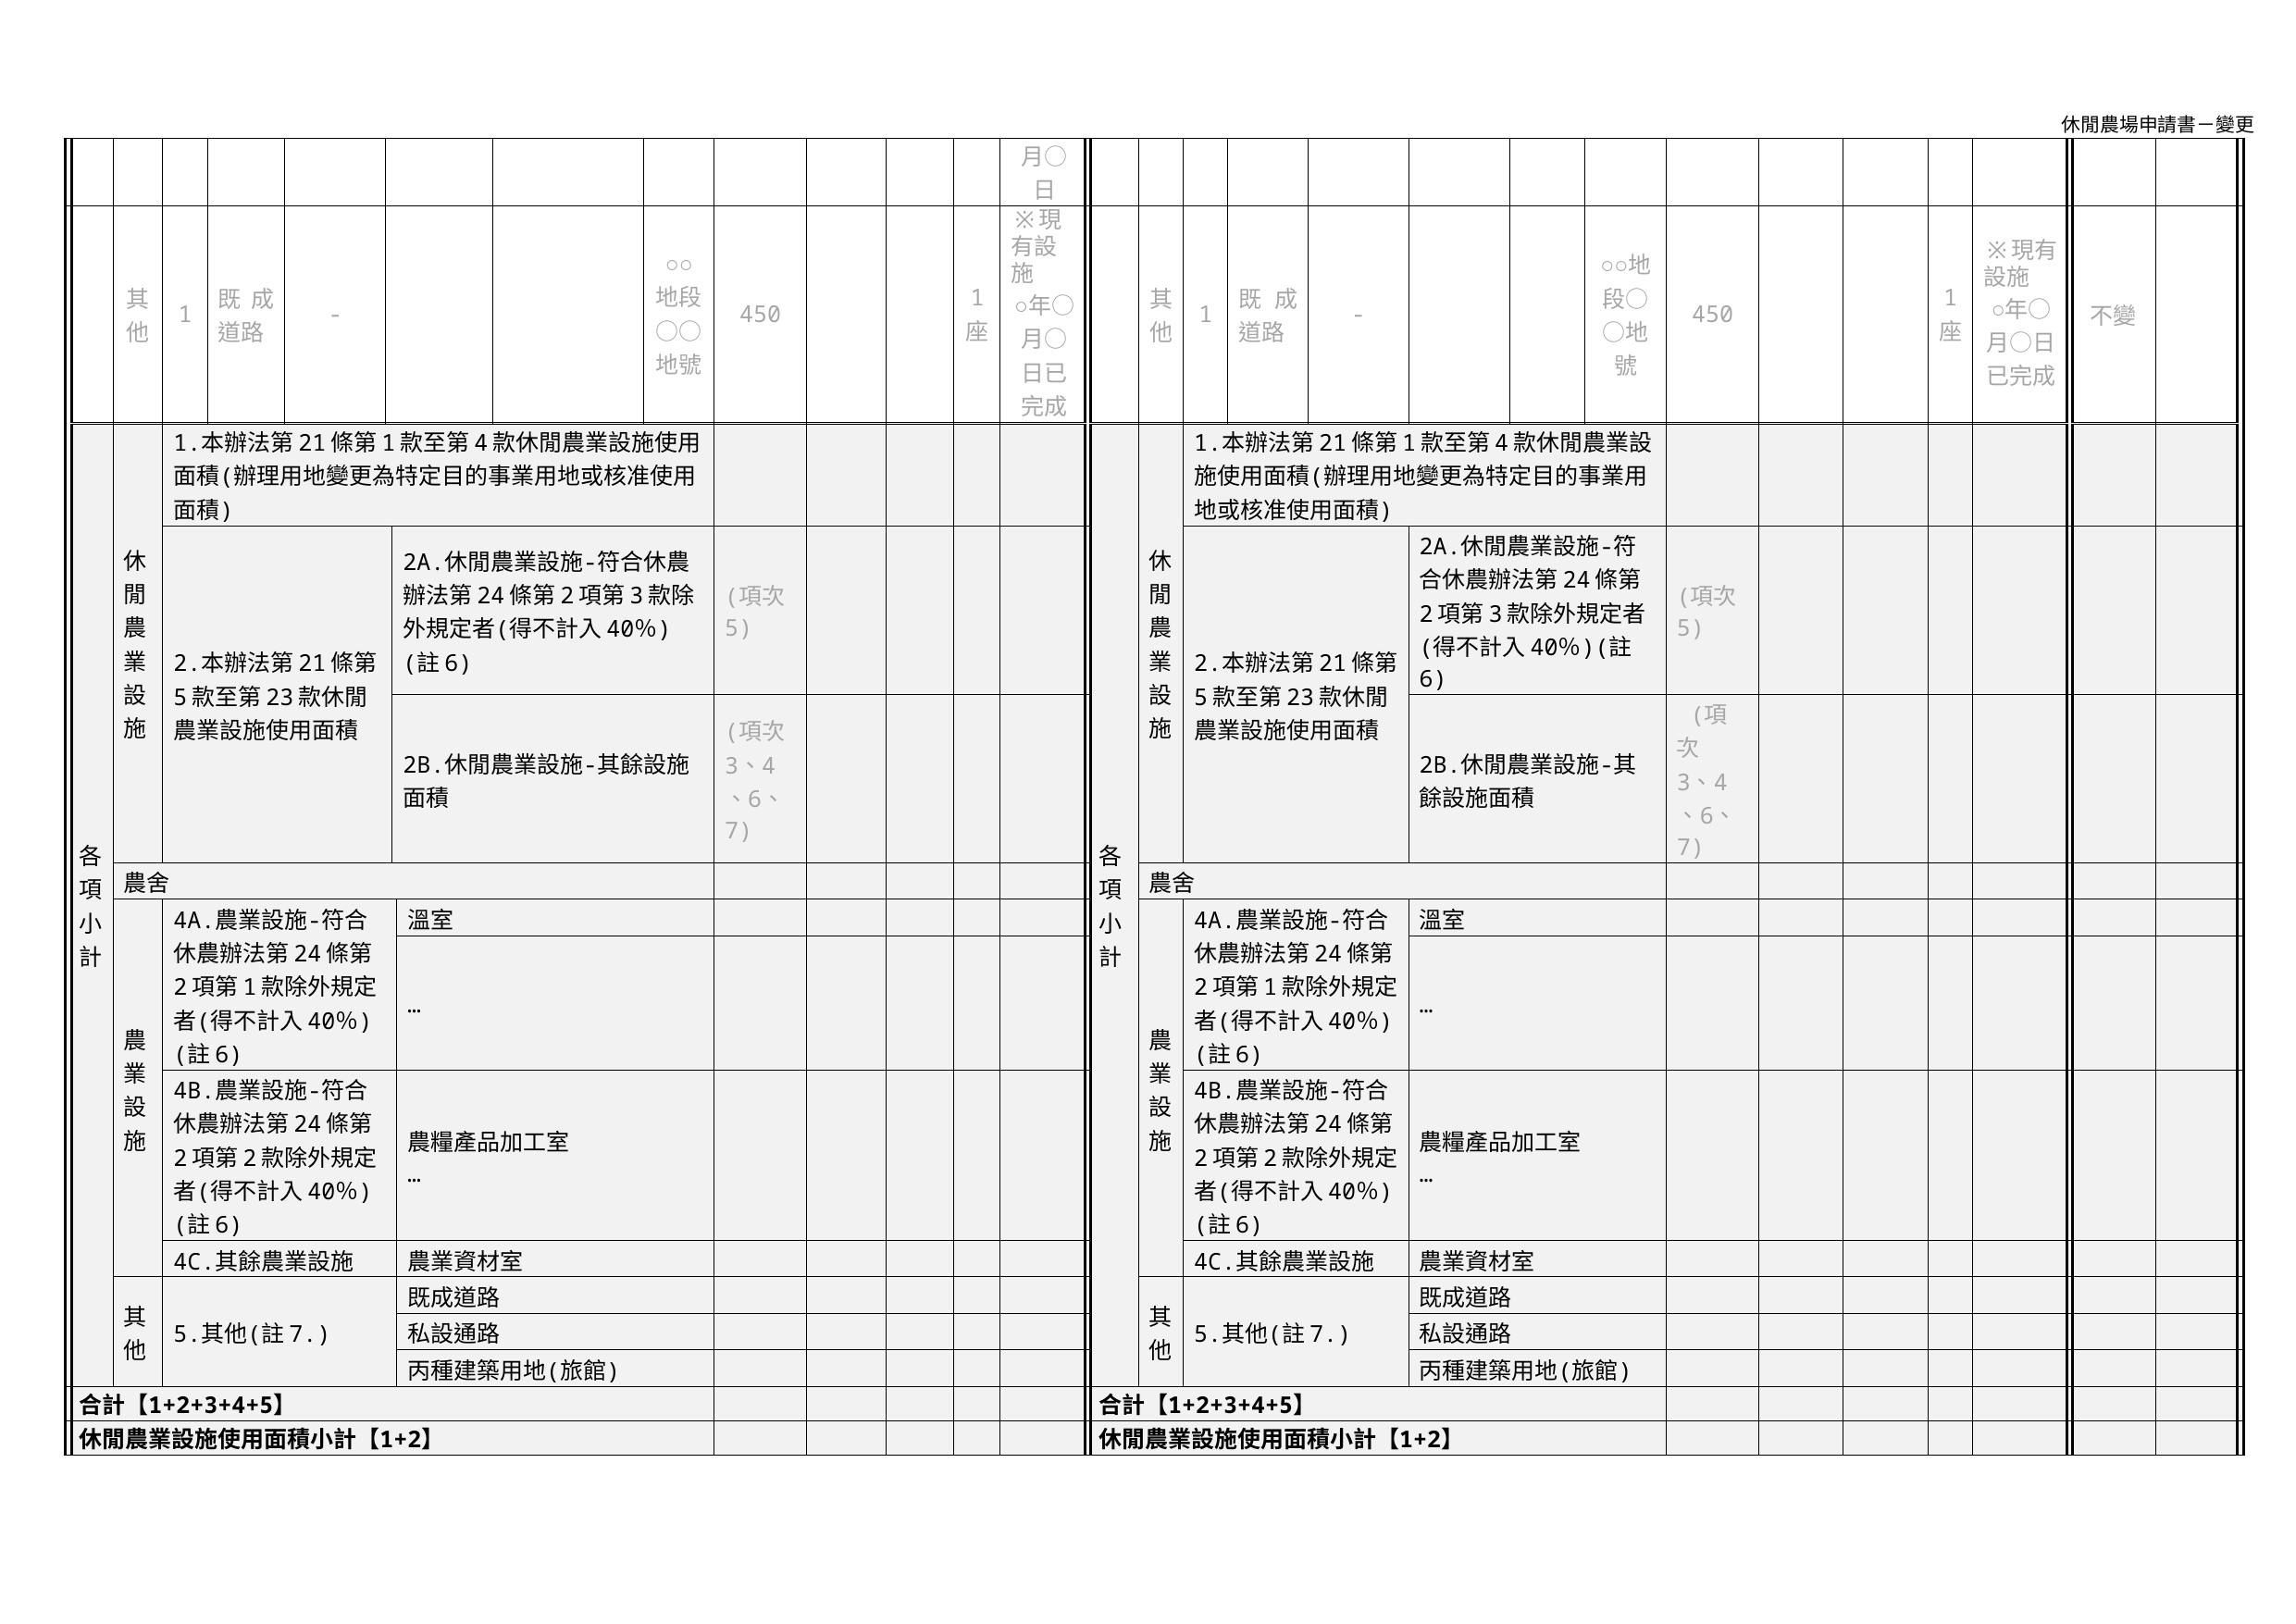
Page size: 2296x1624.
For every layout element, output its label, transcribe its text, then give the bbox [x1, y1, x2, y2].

table_cell [1000, 863, 1084, 899]
table_cell 1座 [954, 206, 999, 422]
table_cell [714, 1421, 806, 1455]
table_cell [714, 139, 806, 205]
table_cell 休閒農業設施 [1139, 425, 1183, 862]
table_cell 農業設施 [1139, 899, 1183, 1276]
table_cell [1759, 1277, 1843, 1313]
table_cell [954, 1277, 999, 1313]
table_cell [1843, 527, 1928, 693]
table_cell [2156, 425, 2236, 525]
table_cell [954, 1350, 999, 1385]
table_cell [1759, 139, 1843, 205]
table_cell [1667, 1277, 1758, 1313]
table_cell [1973, 1350, 2066, 1385]
table_cell ○○地段○○地號 [1585, 206, 1666, 422]
table_cell [807, 206, 886, 422]
table_cell ※現有設施 ○年○月○日已完成 [1000, 206, 1084, 422]
table_cell [2074, 936, 2155, 1070]
table_cell [1929, 899, 1972, 936]
table_cell [1759, 1071, 1843, 1240]
table_cell [807, 936, 886, 1070]
table_cell [1667, 899, 1758, 936]
table_cell [887, 425, 953, 525]
table_cell [1139, 139, 1183, 205]
table_cell [2156, 695, 2236, 862]
table_cell [1929, 1071, 1972, 1240]
table_cell [954, 1387, 999, 1420]
table_cell 各項小計 [73, 425, 113, 1385]
table_cell [1092, 206, 1138, 422]
table_cell [1409, 206, 1509, 422]
table_cell [807, 1314, 886, 1349]
table_cell [2074, 1421, 2155, 1455]
table_cell [1929, 139, 1972, 205]
table_cell (項次3、4、6、7) [714, 695, 806, 862]
table_cell 丙種建築用地(旅館) [397, 1350, 714, 1385]
table_cell [807, 695, 886, 862]
table_cell [2156, 1387, 2236, 1420]
table_cell [1759, 206, 1843, 422]
table_cell [807, 1421, 886, 1455]
table_cell [2156, 1241, 2236, 1276]
table_cell [954, 1071, 999, 1240]
table_cell - [285, 206, 385, 422]
table_cell [887, 1314, 953, 1349]
table_cell [2156, 139, 2236, 205]
table_cell 私設通路 [397, 1314, 714, 1349]
table_cell [1973, 1314, 2066, 1349]
table_cell [1929, 1421, 1972, 1455]
table_cell [887, 1421, 953, 1455]
table_cell 農業資材室 [397, 1241, 714, 1276]
table_cell (項次5) [714, 527, 806, 693]
table_cell 450 [1667, 206, 1758, 422]
table_cell [1843, 863, 1928, 899]
table_cell [1929, 936, 1972, 1070]
table_cell [887, 1241, 953, 1276]
table_cell [807, 1241, 886, 1276]
table_cell [1843, 1314, 1928, 1349]
table_cell [1929, 527, 1972, 693]
table_cell 農糧產品加工室 … [1409, 1071, 1666, 1240]
table_cell [2074, 1277, 2155, 1313]
table_cell [887, 899, 953, 936]
table_cell [1843, 1277, 1928, 1313]
table_cell [2156, 936, 2236, 1070]
table_cell 5.其他(註7.) [1184, 1277, 1409, 1385]
table_cell 既成道路 [1409, 1277, 1666, 1313]
table_cell [1092, 139, 1138, 205]
table_cell [1759, 425, 1843, 525]
table_cell [1973, 695, 2066, 862]
table_cell [2074, 695, 2155, 862]
table_cell [807, 139, 886, 205]
table_cell 2B.休閒農業設施-其餘設施面積 [1409, 695, 1666, 862]
table_cell 丙種建築用地(旅館) [1409, 1350, 1666, 1385]
table_cell [1759, 1350, 1843, 1385]
table_cell [2156, 863, 2236, 899]
table_cell 4A.農業設施-符合休農辦法第24條第2項第1款除外規定者(得不計入40％) (註6) [163, 899, 396, 1070]
table_cell [1759, 1314, 1843, 1349]
table_cell [887, 1350, 953, 1385]
table_cell [807, 1277, 886, 1313]
table_cell [954, 1421, 999, 1455]
table_cell 1座 [1929, 206, 1972, 422]
table_cell [1000, 936, 1084, 1070]
table_cell [2074, 1314, 2155, 1349]
table_cell [954, 863, 999, 899]
table_cell [1929, 863, 1972, 899]
table_cell [1973, 1241, 2066, 1276]
table_cell [2074, 425, 2155, 525]
table_cell [163, 139, 207, 205]
table_cell [954, 1241, 999, 1276]
table_cell 月○日 [1000, 139, 1084, 205]
table_cell [1973, 936, 2066, 1070]
table_cell [1843, 1387, 1928, 1420]
table_cell [1973, 425, 2066, 525]
table_cell 農舍 [114, 863, 714, 899]
table_cell [1667, 1350, 1758, 1385]
table_cell 2A.休閒農業設施-符合休農辦法第24條第2項第3款除外規定者(得不計入40％)(註6) [392, 527, 714, 693]
table_cell [714, 1071, 806, 1240]
table_cell [2156, 899, 2236, 936]
table_cell 各項小計 [1092, 425, 1138, 1385]
table_cell [1759, 936, 1843, 1070]
table_cell 溫室 [1409, 899, 1666, 936]
table_cell [1510, 139, 1584, 205]
table_cell 其他 [1139, 206, 1183, 422]
table_cell [1309, 139, 1409, 205]
table_cell [1759, 1241, 1843, 1276]
table_cell 農糧產品加工室 … [397, 1071, 714, 1240]
table_cell [1000, 1314, 1084, 1349]
table_cell [1000, 1387, 1084, 1420]
table_cell [1000, 695, 1084, 862]
table_cell [887, 527, 953, 693]
table_cell 合計【1+2+3+4+5】 [73, 1387, 714, 1420]
table_cell [2156, 206, 2236, 422]
table_cell [1759, 527, 1843, 693]
table_cell [2074, 899, 2155, 936]
table_cell 4B.農業設施-符合休農辦法第24條第2項第2款除外規定者(得不計入40％) (註6) [163, 1071, 396, 1240]
table_cell [714, 1350, 806, 1385]
table_cell [1000, 1350, 1084, 1385]
table_cell [1409, 139, 1509, 205]
table_cell 農舍 [1139, 863, 1666, 899]
table_cell [887, 1387, 953, 1420]
table_cell [714, 1314, 806, 1349]
table_cell [1843, 1241, 1928, 1276]
table_cell [1228, 139, 1308, 205]
table_cell 既成道路 [208, 206, 284, 422]
table_cell [714, 899, 806, 936]
table_cell [1929, 425, 1972, 525]
table_cell [2156, 1421, 2236, 1455]
table_cell [1973, 1421, 2066, 1455]
table_cell [807, 1350, 886, 1385]
table_cell 私設通路 [1409, 1314, 1666, 1349]
table_cell [887, 936, 953, 1070]
table_cell [1973, 1277, 2066, 1313]
table_cell 2A.休閒農業設施-符合休農辦法第24條第2項第3款除外規定者(得不計入40％)(註6) [1409, 527, 1666, 693]
table_cell [887, 1277, 953, 1313]
table_cell [954, 1314, 999, 1349]
table_cell 4C.其餘農業設施 [1184, 1241, 1409, 1276]
table_cell [887, 1071, 953, 1240]
table_cell - [1309, 206, 1409, 422]
table_cell 1.本辦法第21條第1款至第4款休閒農業設施使用面積(辦理用地變更為特定目的事業用地或核准使用面積) [163, 425, 714, 525]
table_cell [1843, 1071, 1928, 1240]
table_cell [1585, 139, 1666, 205]
table_cell [1843, 1350, 1928, 1385]
table_cell [1843, 206, 1928, 422]
table_cell 休閒農業設施 [114, 425, 162, 862]
table_cell 1 [163, 206, 207, 422]
table_cell 休閒農業設施使用面積小計【1+2】 [73, 1421, 714, 1455]
table_cell [807, 425, 886, 525]
table_cell [954, 139, 999, 205]
table_cell 4A.農業設施-符合休農辦法第24條第2項第1款除外規定者(得不計入40％) (註6) [1184, 899, 1409, 1070]
table_cell 合計【1+2+3+4+5】 [1092, 1387, 1666, 1420]
table_cell [714, 425, 806, 525]
table_cell 農業設施 [114, 899, 162, 1276]
table_cell ○○地段○○地號 [644, 206, 714, 422]
table_cell [954, 936, 999, 1070]
table_cell [1759, 863, 1843, 899]
table_cell [954, 527, 999, 693]
table_cell [1667, 425, 1758, 525]
table_cell [1929, 695, 1972, 862]
table_cell [2156, 1314, 2236, 1349]
table_cell … [1409, 936, 1666, 1070]
table_cell [73, 139, 113, 205]
table_cell [1667, 1387, 1758, 1420]
table_cell [2156, 527, 2236, 693]
table_cell [1759, 695, 1843, 862]
table_cell [1843, 899, 1928, 936]
table_cell [2156, 1350, 2236, 1385]
table_cell [954, 695, 999, 862]
table_cell 2.本辦法第21條第5款至第23款休閒農業設施使用面積 [1184, 527, 1409, 862]
table_cell [1973, 527, 2066, 693]
table_cell [386, 206, 492, 422]
table_cell [1929, 1241, 1972, 1276]
table_cell 既成道路 [397, 1277, 714, 1313]
table_cell (項次3、4、6、7) [1667, 695, 1758, 862]
table_cell 其他 [114, 206, 162, 422]
table_cell [887, 139, 953, 205]
table_cell [714, 1241, 806, 1276]
table_cell [2074, 139, 2155, 205]
table_cell [1929, 1277, 1972, 1313]
table_cell 1.本辦法第21條第1款至第4款休閒農業設施使用面積(辦理用地變更為特定目的事業用地或核准使用面積) [1184, 425, 1666, 525]
table_cell [2074, 527, 2155, 693]
table_cell 溫室 [397, 899, 714, 936]
table_cell 2B.休閒農業設施-其餘設施面積 [392, 695, 714, 862]
table_cell [1759, 1387, 1843, 1420]
table_cell [1000, 899, 1084, 936]
table_cell [954, 425, 999, 525]
table_cell [2074, 1387, 2155, 1420]
table_cell 其他 [114, 1277, 162, 1385]
table_cell [807, 863, 886, 899]
table_cell [1973, 1387, 2066, 1420]
table_cell [493, 139, 643, 205]
table_cell [285, 139, 385, 205]
table_cell [1973, 1071, 2066, 1240]
table_cell [1843, 425, 1928, 525]
table_cell [2074, 1071, 2155, 1240]
table_cell [1667, 1071, 1758, 1240]
table_cell [1973, 863, 2066, 899]
table_cell [887, 206, 953, 422]
table_cell 休閒農業設施使用面積小計【1+2】 [1092, 1421, 1666, 1455]
table_cell [954, 899, 999, 936]
table_cell 不變 [2074, 206, 2155, 422]
table_cell [1929, 1350, 1972, 1385]
table_cell [2156, 1071, 2236, 1240]
table_cell [807, 1071, 886, 1240]
table_cell [1843, 695, 1928, 862]
table_cell 4C.其餘農業設施 [163, 1241, 396, 1276]
table_cell [1184, 139, 1227, 205]
table_cell [887, 695, 953, 862]
table_cell [714, 936, 806, 1070]
table_cell [1667, 1241, 1758, 1276]
table_cell 既成道路 [1228, 206, 1308, 422]
table_cell 2.本辦法第21條第5款至第23款休閒農業設施使用面積 [163, 527, 391, 862]
table_cell [807, 899, 886, 936]
table_cell [1973, 899, 2066, 936]
table_cell [714, 863, 806, 899]
table_cell 其他 [1139, 1277, 1183, 1385]
table_cell 1 [1184, 206, 1227, 422]
table_cell [807, 527, 886, 693]
table_cell 農業資材室 [1409, 1241, 1666, 1276]
table_cell (項次5) [1667, 527, 1758, 693]
table_cell [1000, 1241, 1084, 1276]
table_cell [2074, 1350, 2155, 1385]
table_cell … [397, 936, 714, 1070]
table_cell [644, 139, 714, 205]
table_cell [1667, 139, 1758, 205]
table_cell ※現有設施 ○年○月○日已完成 [1973, 206, 2066, 422]
table_cell 4B.農業設施-符合休農辦法第24條第2項第2款除外規定者(得不計入40％) (註6) [1184, 1071, 1409, 1240]
table_cell [2156, 1277, 2236, 1313]
table_cell [1000, 527, 1084, 693]
table_cell [493, 206, 643, 422]
table_cell [1667, 1421, 1758, 1455]
table_cell [807, 1387, 886, 1420]
table_cell [1000, 1277, 1084, 1313]
table_cell [1759, 899, 1843, 936]
table_cell [1929, 1387, 1972, 1420]
table_cell [2074, 863, 2155, 899]
table_cell [1000, 425, 1084, 525]
table_cell 5.其他(註7.) [163, 1277, 396, 1385]
table_cell [114, 139, 162, 205]
table_cell [1667, 863, 1758, 899]
table_cell [887, 863, 953, 899]
table_cell [1000, 1421, 1084, 1455]
table_cell [1929, 1314, 1972, 1349]
table_cell [208, 139, 284, 205]
table_cell [2074, 1241, 2155, 1276]
table_cell [714, 1387, 806, 1420]
table_cell [1843, 139, 1928, 205]
table_cell [1973, 139, 2066, 205]
table_cell [386, 139, 492, 205]
table_cell [1667, 1314, 1758, 1349]
table_cell [1843, 1421, 1928, 1455]
table_cell [1843, 936, 1928, 1070]
table_cell [1000, 1071, 1084, 1240]
table_cell [1759, 1421, 1843, 1455]
table_cell [1510, 206, 1584, 422]
table_cell [73, 206, 113, 422]
table_cell [1667, 936, 1758, 1070]
table_cell [714, 1277, 806, 1313]
table_cell 450 [714, 206, 806, 422]
